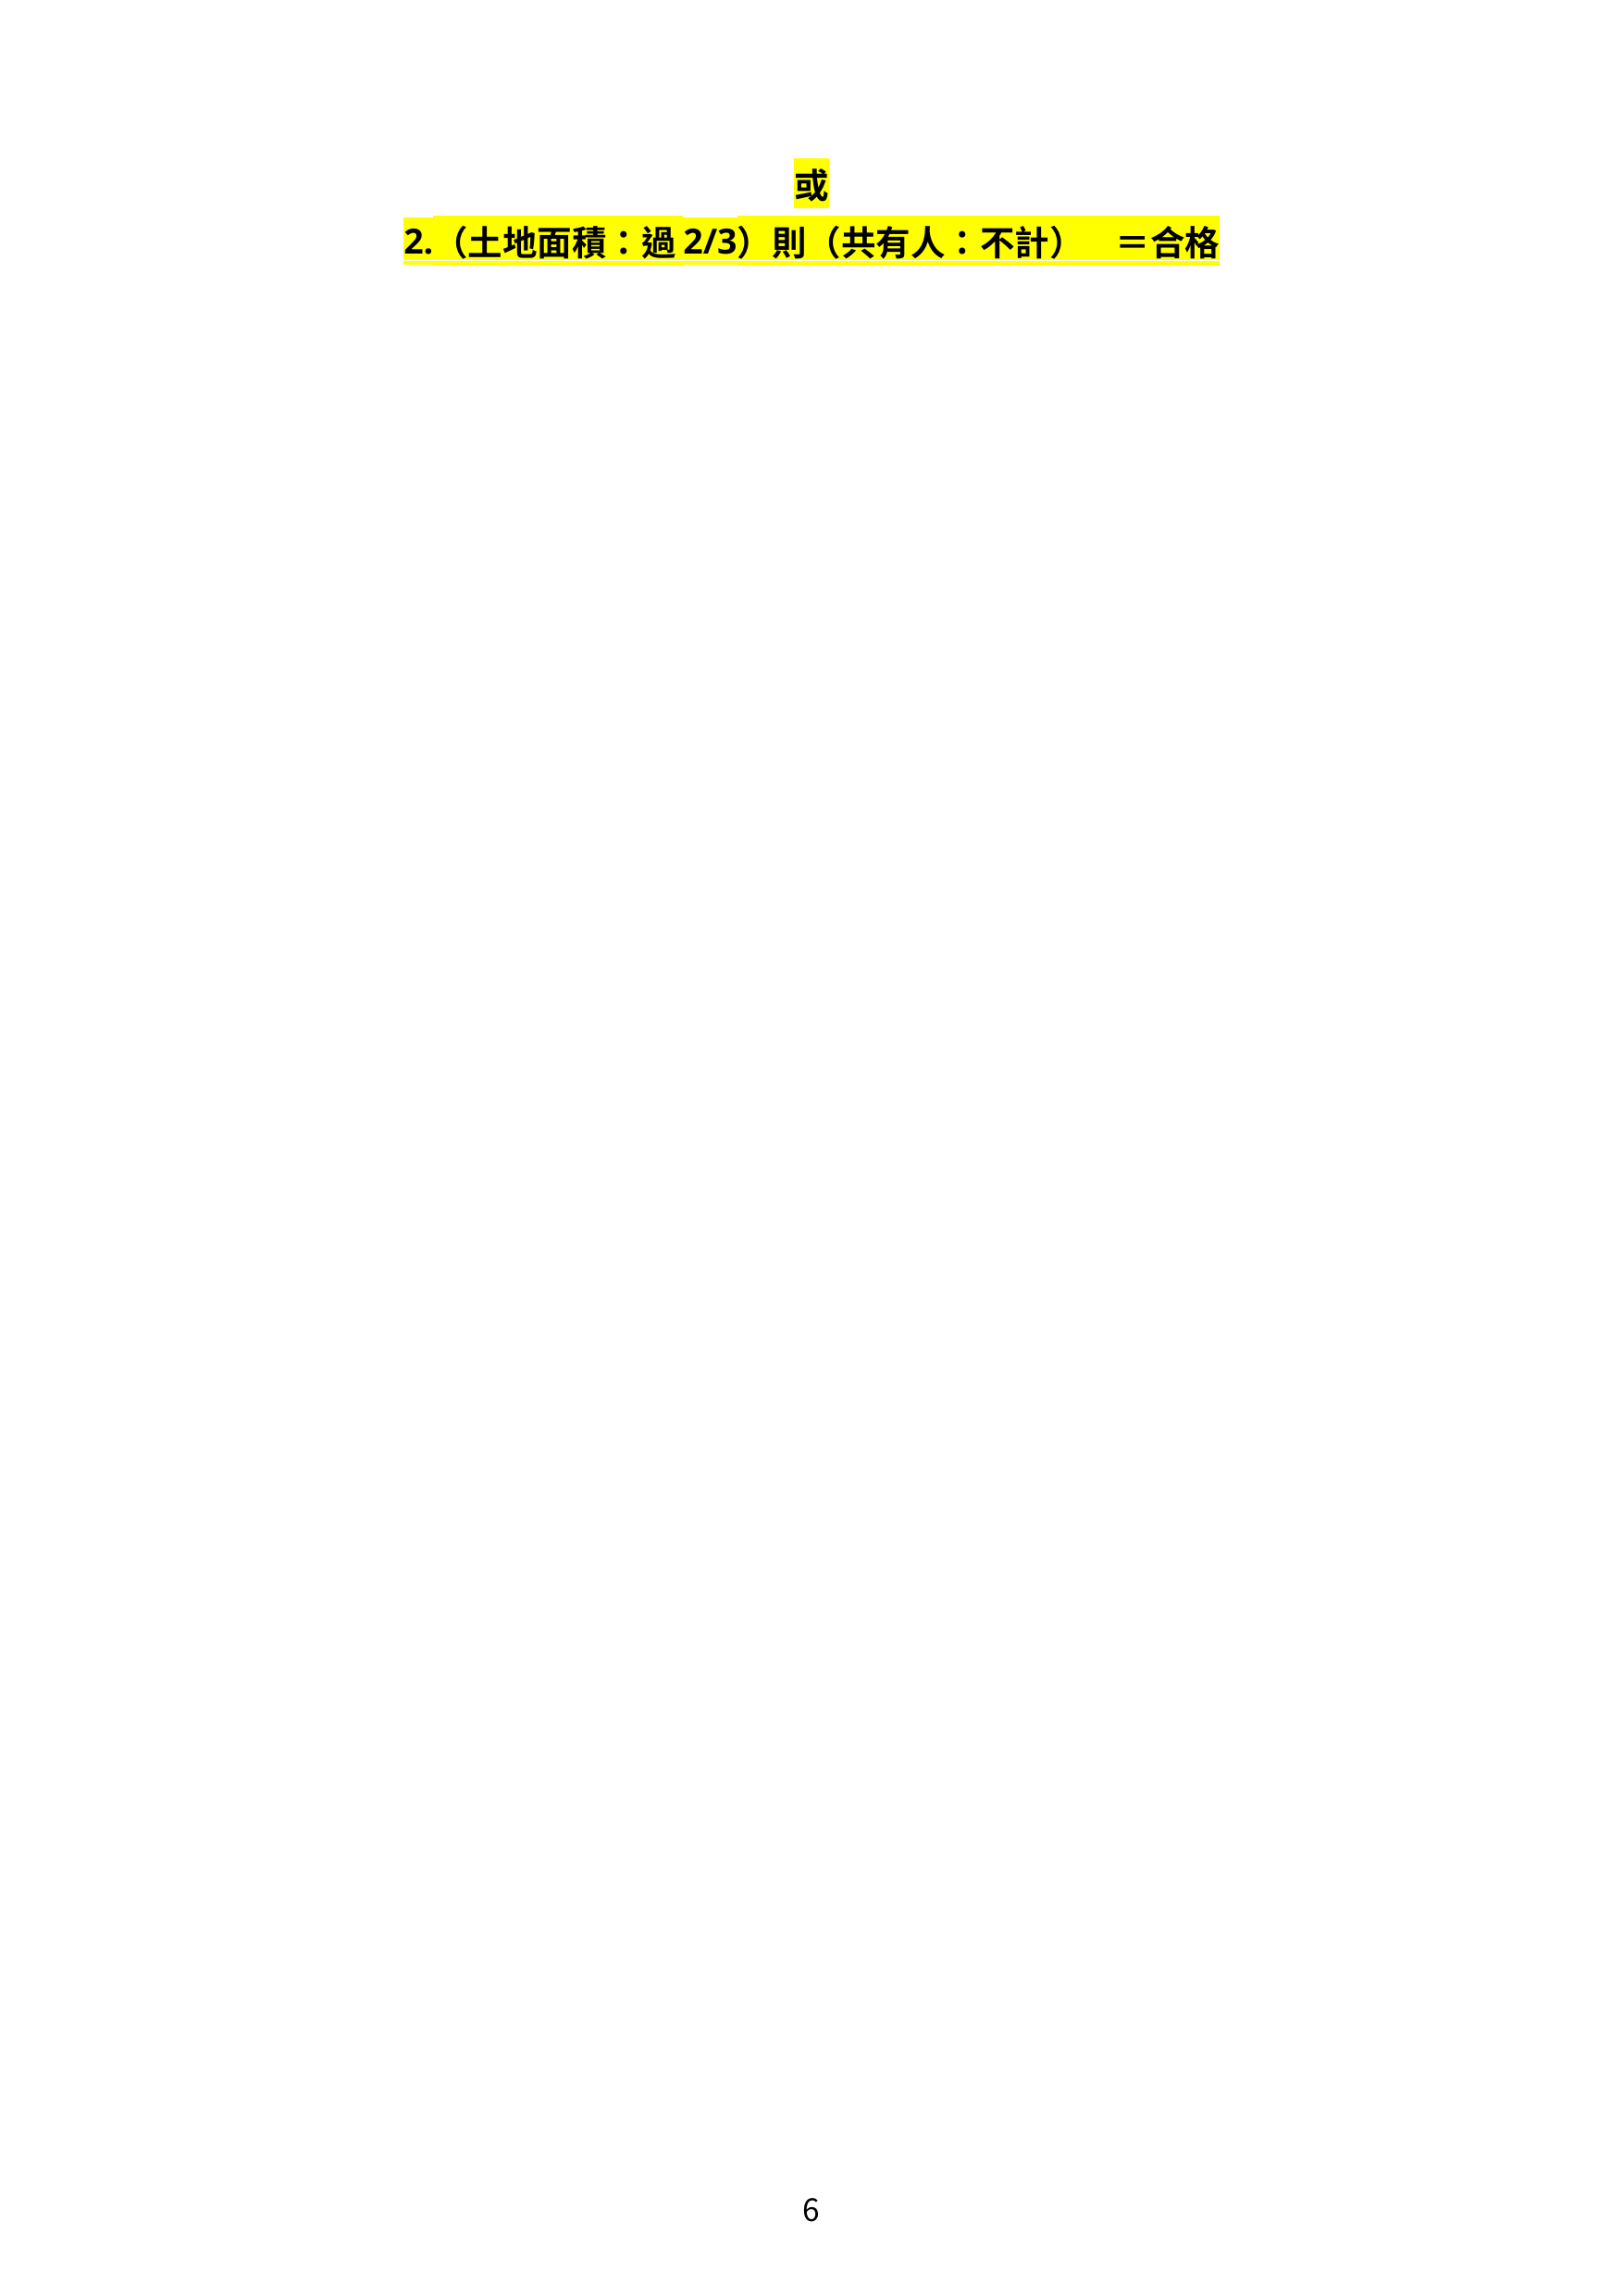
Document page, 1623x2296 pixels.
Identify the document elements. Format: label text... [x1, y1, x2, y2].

text 2.（土地面積：過2/3）則（共有人：不計） ＝合格 [138, 202, 1486, 260]
text 或 [138, 145, 1486, 202]
